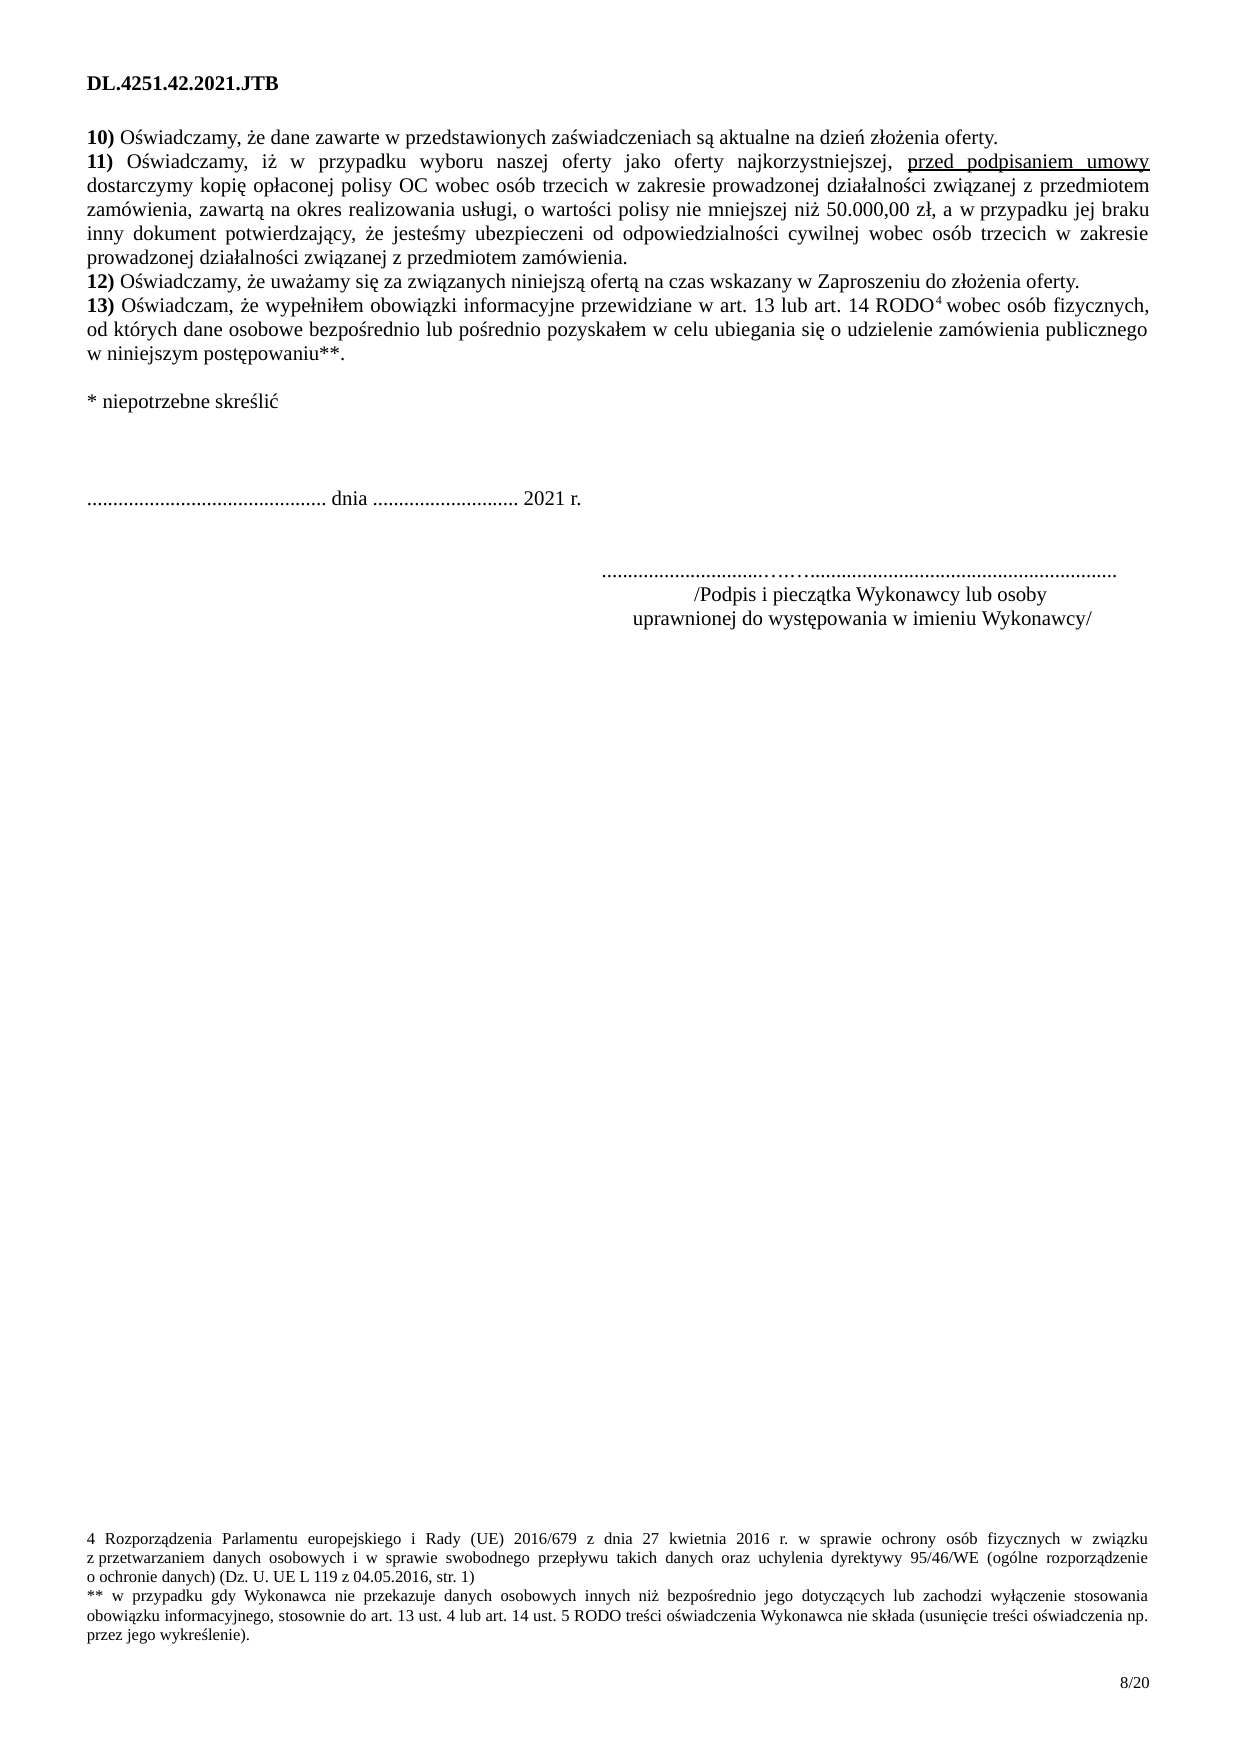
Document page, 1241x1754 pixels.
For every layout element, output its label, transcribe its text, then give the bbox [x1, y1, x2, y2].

text 13) Oświadczam, że wypełniłem obowiązki informacyjne przewidziane w art. 13 lub art. 14 RODO wobec osób fizycznych, od których dane osobowe bezpośrednio lub pośrednio pozyskałem w celu ubiegania się o udzielenie zamówienia publicznego w niniejszym postępowaniu**. [87, 293, 1149, 365]
text ...............................….…........................................................... /Podpis i pieczątka Wykonawcy lub osoby uprawnionej do występowania w imieniu Wykonawcy/ [87, 558, 1149, 630]
text 12) Oświadczamy, że uważamy się za związanych niniejszą ofertą na czas wskazany w Zaproszeniu do złożenia oferty. [87, 269, 1149, 293]
text 10) Oświadczamy, że dane zawarte w przedstawionych zaświadczeniach są aktualne na dzień złożenia oferty. [87, 124, 1149, 149]
text ** w przypadku gdy Wykonawca nie przekazuje danych osobowych innych niż bezpośrednio jego dotyczących lub zachodzi wyłączenie stosowania obowiązku informacyjnego, stosownie do art. 13 ust. 4 lub art. 14 ust. 5 RODO treści oświadczenia Wykonawca nie składa (usunięcie treści oświadczenia np. przez jego wykreślenie). [87, 1586, 1149, 1644]
text 11) Oświadczamy, iż w przypadku wyboru naszej oferty jako oferty najkorzystniejszej, przed podpisaniem umowy dostarczymy kopię opłaconej polisy OC wobec osób trzecich w zakresie prowadzonej działalności związanej z przedmiotem zamówienia, zawartą na okres realizowania usługi, o wartości polisy nie mniejszej niż 50.000,00 zł, a w przypadku jej braku inny dokument potwierdzający, że jesteśmy ubezpieczeni od odpowiedzialności cywilnej wobec osób trzecich w zakresie prowadzonej działalności związanej z przedmiotem zamówienia. [87, 149, 1149, 269]
text Rozporządzenia Parlamentu europejskiego i Rady (UE) 2016/679 z dnia 27 kwietnia 2016 r. w sprawie ochrony osób fizycznych w związku z przetwarzaniem danych osobowych i w sprawie swobodnego przepływu takich danych oraz uchylenia dyrektywy 95/46/WE (ogólne rozporządzenie o ochronie danych) (Dz. U. UE L 119 z 04.05.2016, str. 1) [87, 1529, 1149, 1586]
text * niepotrzebne skreślić [87, 389, 1149, 413]
text .............................................. dnia ............................ 2021 r. [87, 486, 1149, 509]
